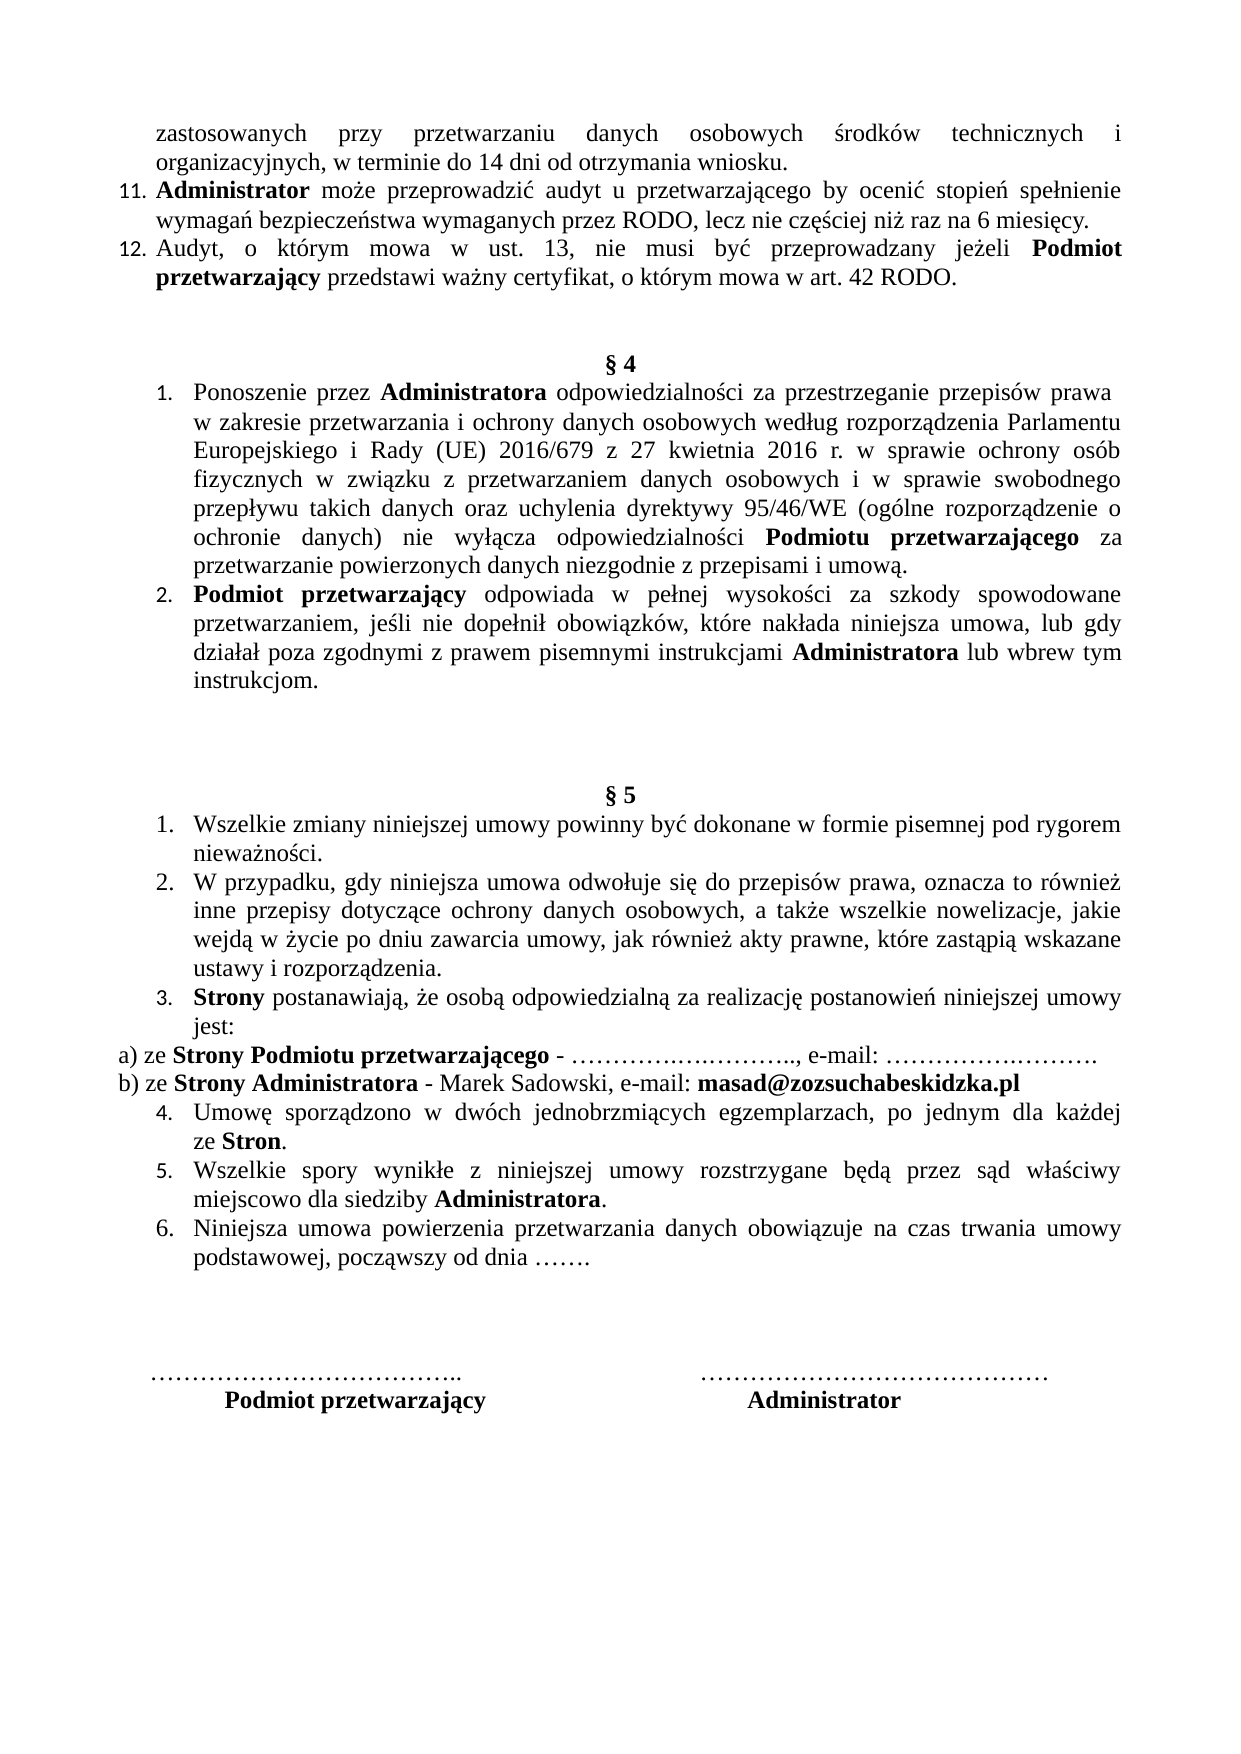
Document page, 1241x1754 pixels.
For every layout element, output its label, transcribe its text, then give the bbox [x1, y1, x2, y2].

list Strony postanawiają, że osobą odpowiedzialną za realizację postanowień niniejszej umowy jest: [156, 982, 1122, 1040]
list Ponoszenie przez Administratora odpowiedzialności za przestrzeganie przepisów prawa w zakresie przetwarzania i ochrony danych osobowych według rozporządzenia Parlamentu Europejskiego i Rady (UE) 2016/679 z 27 kwietnia 2016 r. w sprawie ochrony osób fizycznych w związku z przetwarzaniem danych osobowych i w sprawie swobodnego przepływu takich danych oraz uchylenia dyrektywy 95/46/WE (ogólne rozporządzenie o ochronie danych) nie wyłącza odpowiedzialności Podmiotu przetwarzającego za przetwarzanie powierzonych danych niezgodnie z przepisami i umową. [156, 377, 1122, 579]
list Wszelkie spory wynikłe z niniejszej umowy rozstrzygane będą przez sąd właściwy miejscowo dla siedziby Administratora. [156, 1155, 1122, 1213]
list Podmiot przetwarzający odpowiada w pełnej wysokości za szkody spowodowane przetwarzaniem, jeśli nie dopełnił obowiązków, które nakłada niniejsza umowa, lub gdy działał poza zgodnymi z prawem pisemnymi instrukcjami Administratora lub wbrew tym instrukcjom. [156, 579, 1122, 694]
list zastosowanych przy przetwarzaniu danych osobowych środków technicznych i organizacyjnych, w terminie do 14 dni od otrzymania wniosku. [118, 118, 1122, 176]
list Niniejsza umowa powierzenia przetwarzania danych obowiązuje na czas trwania umowy podstawowej, począwszy od dnia ……. [156, 1213, 1122, 1270]
text Podmiot przetwarzający Administrator [118, 1385, 1122, 1414]
text a) ze Strony Podmiotu przetwarzającego - ………….….……….., e-mail: …………….………. [118, 1040, 1122, 1068]
list Administrator może przeprowadzić audyt u przetwarzającego by ocenić stopień spełnienie wymagań bezpieczeństwa wymaganych przez RODO, lecz nie częściej niż raz na 6 miesięcy. [118, 176, 1122, 233]
text § 4 [118, 349, 1122, 377]
text § 5 [118, 781, 1122, 809]
text b) ze Strony Administratora - Marek Sadowski, e-mail: masad@zozsuchabeskidzka.pl [118, 1068, 1122, 1097]
list Wszelkie zmiany niniejszej umowy powinny być dokonane w formie pisemnej pod rygorem nieważności. [156, 809, 1122, 867]
list Audyt, o którym mowa w ust. 13, nie musi być przeprowadzany jeżeli Podmiot przetwarzający przedstawi ważny certyfikat, o którym mowa w art. 42 RODO. [118, 233, 1122, 291]
list W przypadku, gdy niniejsza umowa odwołuje się do przepisów prawa, oznacza to również inne przepisy dotyczące ochrony danych osobowych, a także wszelkie nowelizacje, jakie wejdą w życie po dniu zawarcia umowy, jak również akty prawne, które zastąpią wskazane ustawy i rozporządzenia. [156, 867, 1122, 982]
text ……………………………….. …………………………………… [118, 1357, 1122, 1385]
list Umowę sporządzono w dwóch jednobrzmiących egzemplarzach, po jednym dla każdej ze Stron. [156, 1097, 1122, 1155]
